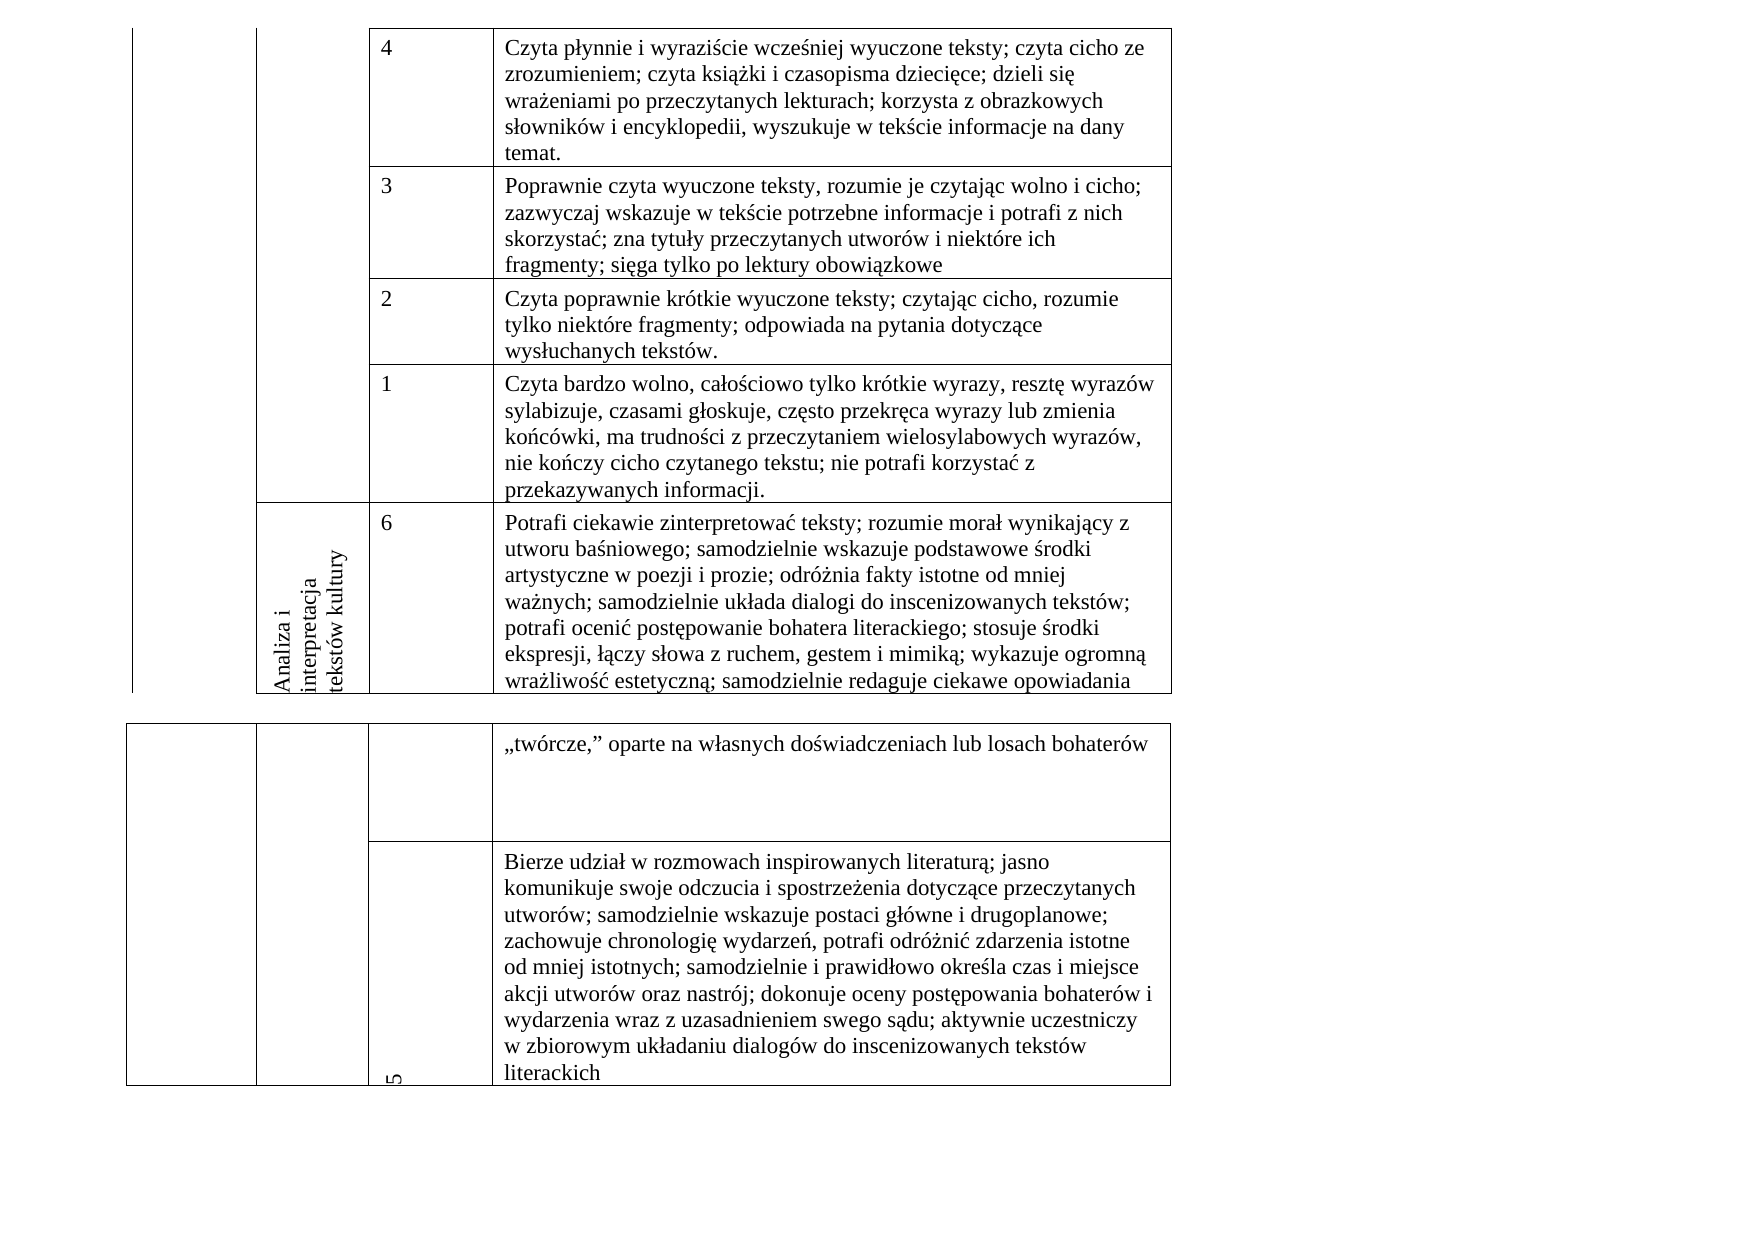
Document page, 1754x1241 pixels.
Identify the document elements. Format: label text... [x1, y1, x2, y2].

table_cell 4 [370, 29, 493, 166]
table_cell Czyta poprawnie krótkie wyuczone teksty; czytając cicho, rozumie tylko niektóre fragmenty; odpowiada na pytania dotyczące wysłuchanych tekstów. [494, 279, 1171, 364]
table_cell 6 [370, 503, 493, 693]
table_cell Bierze udział w rozmowach inspirowanych literaturą; jasno komunikuje swoje odczucia i spostrzeżenia dotyczące przeczytanych utworów; samodzielnie wskazuje postaci główne i drugoplanowe; zachowuje chronologię wydarzeń, potrafi odróżnić zdarzenia istotne od mniej istotnych; samodzielnie i prawidłowo określa czas i miejsce akcji utworów oraz nastrój; dokonuje oceny postępowania bohaterów i wydarzenia wraz z uzasadnieniem swego sądu; aktywnie uczestniczy w zbiorowym układaniu dialogów do inscenizowanych tekstów literackich [493, 842, 1170, 1085]
table_header [127, 724, 256, 1085]
table_cell Czyta płynnie i wyraziście wcześniej wyuczone teksty; czyta cicho ze zrozumieniem; czyta książki i czasopisma dziecięce; dzieli się wrażeniami po przeczytanych lekturach; korzysta z obrazkowych słowników i encyklopedii, wyszukuje w tekście informacje na dany temat. [494, 29, 1171, 166]
table_cell Analiza i interpretacja tekstów kultury [257, 503, 369, 693]
table_header [257, 724, 368, 1085]
table_cell 5 [369, 842, 492, 1085]
table_cell 1 [370, 365, 493, 502]
table_cell Czyta bardzo wolno, całościowo tylko krótkie wyrazy, resztę wyrazów sylabizuje, czasami głoskuje, często przekręca wyrazy lub zmienia końcówki, ma trudności z przeczytaniem wielosylabowych wyrazów, nie kończy cicho czytanego tekstu; nie potrafi korzystać z przekazywanych informacji. [494, 365, 1171, 502]
table_cell 2 [370, 279, 493, 364]
table_cell Potrafi ciekawie zinterpretować teksty; rozumie morał wynikający z utworu baśniowego; samodzielnie wskazuje podstawowe środki artystyczne w poezji i prozie; odróżnia fakty istotne od mniej ważnych; samodzielnie układa dialogi do inscenizowanych tekstów; potrafi ocenić postępowanie bohatera literackiego; stosuje środki ekspresji, łączy słowa z ruchem, gestem i mimiką; wykazuje ogromną wrażliwość estetyczną; samodzielnie redaguje ciekawe opowiadania [494, 503, 1171, 693]
table_cell 3 [370, 167, 493, 278]
table_header „twórcze,” oparte na własnych doświadczeniach lub losach bohaterów [493, 724, 1170, 841]
table_cell Poprawnie czyta wyuczone teksty, rozumie je czytając wolno i cicho; zazwyczaj wskazuje w tekście potrzebne informacje i potrafi z nich skorzystać; zna tytuły przeczytanych utworów i niektóre ich fragmenty; sięga tylko po lektury obowiązkowe [494, 167, 1171, 278]
table_header [369, 724, 492, 841]
